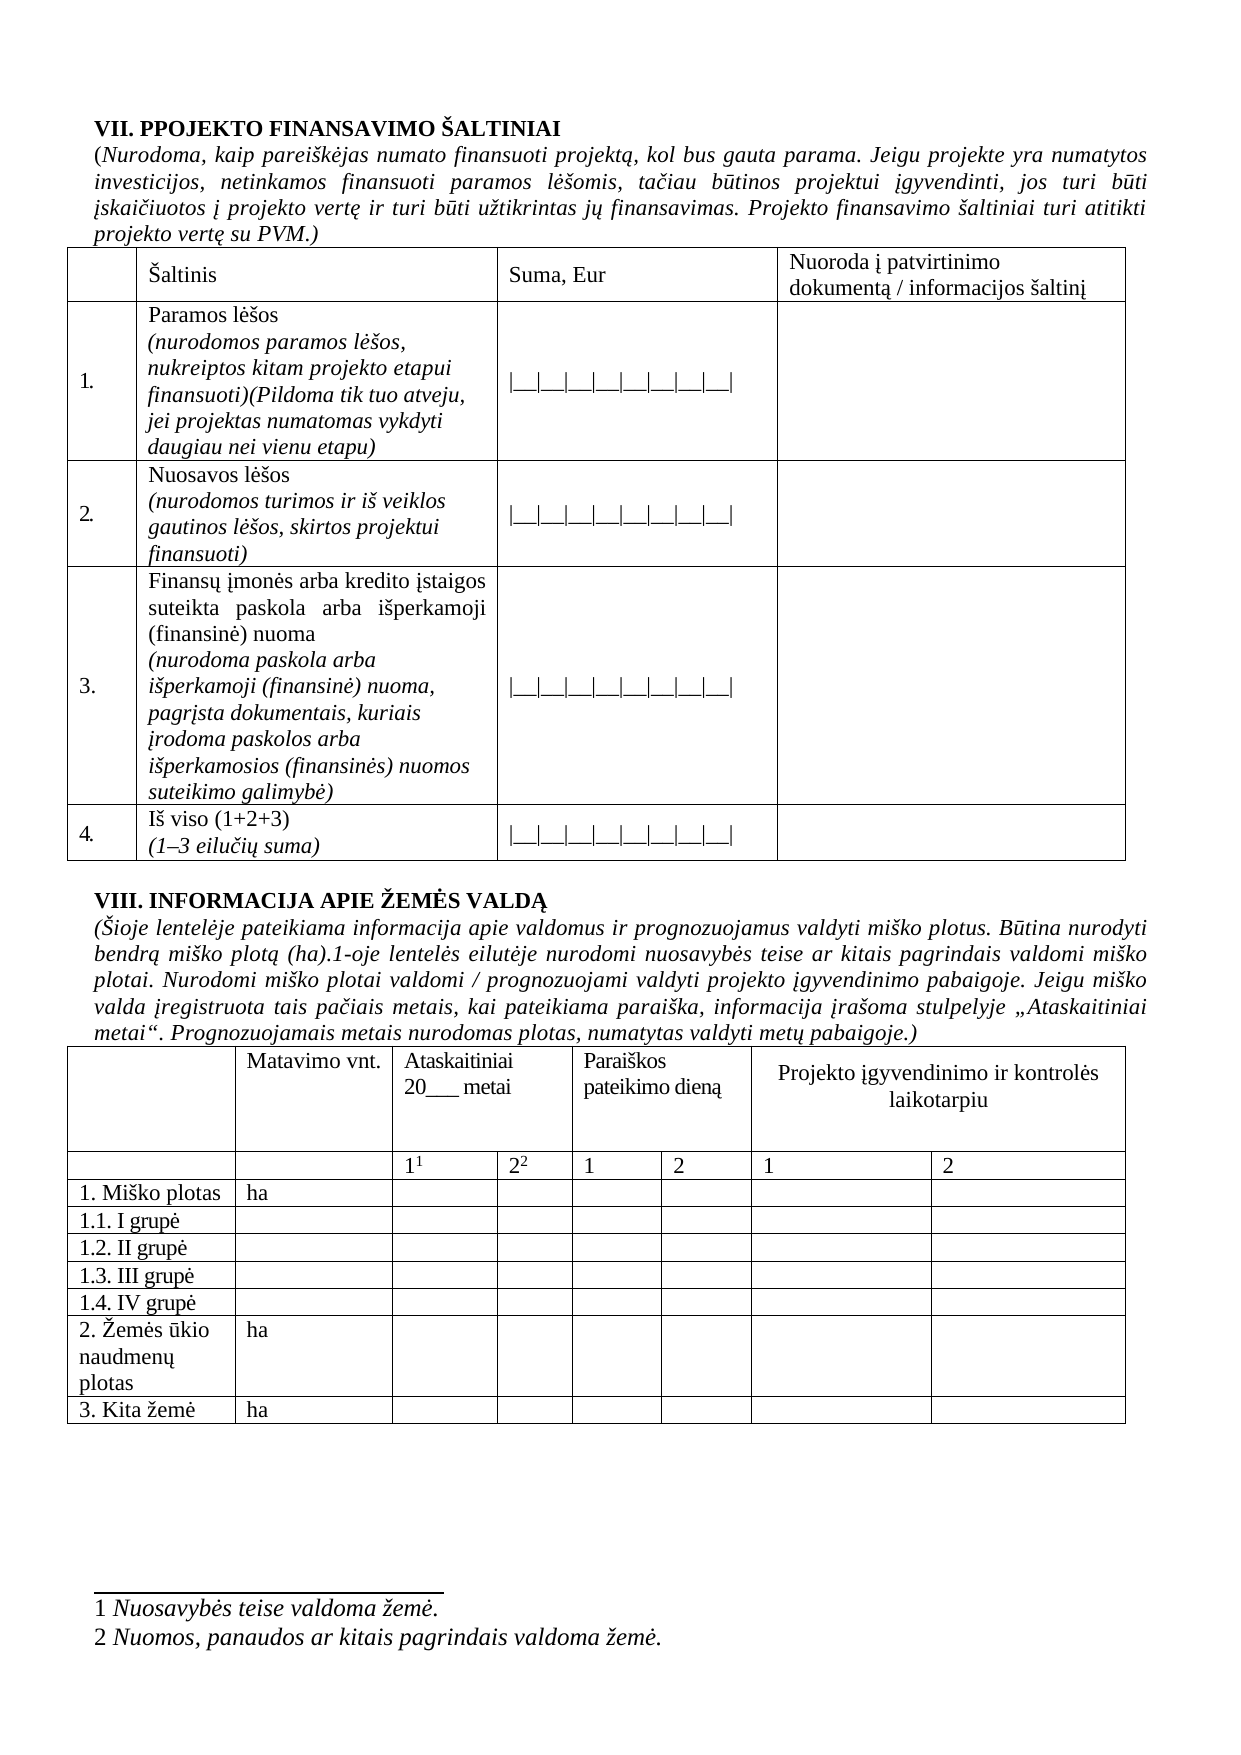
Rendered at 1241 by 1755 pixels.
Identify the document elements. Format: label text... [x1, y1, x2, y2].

table_header Matavimo vnt. [236, 1047, 392, 1151]
table_cell [498, 1316, 572, 1396]
table_cell [752, 1289, 931, 1315]
table_cell [662, 1289, 751, 1315]
table_header Ataskaitiniai 20___ metai [393, 1047, 572, 1151]
table_cell 1.3. III grupė [68, 1262, 235, 1288]
table_cell [393, 1234, 497, 1261]
table_cell 3. [68, 567, 136, 804]
table_cell [932, 1289, 1125, 1315]
table_cell 4. [68, 805, 136, 860]
table_cell [573, 1234, 661, 1261]
table_cell [393, 1397, 497, 1423]
table_header [68, 248, 136, 301]
table_cell [573, 1207, 661, 1233]
table_cell [932, 1262, 1125, 1288]
table_cell 3. Kita žemė [68, 1397, 235, 1423]
table_cell [932, 1316, 1125, 1396]
table_cell [393, 1262, 497, 1288]
table_cell |__|__|__|__|__|__|__|__| [498, 567, 777, 804]
text (Nurodoma, kaip pareiškėjas numato finansuoti projektą, kol bus gauta parama. Jeigu projekte yra numatytos investicijos, netinkamos finansuoti paramos lėšomis, tačiau būtinos projektui įgyvendinti, jos turi būti įskaičiuotos į projekto vertę ir turi būti užtikrintas jų finansavimas. Projekto finansavimo šaltiniai turi atitikti projekto vertę su PVM.) [94, 141, 1152, 247]
table_cell [932, 1180, 1125, 1206]
table_header Nuoroda į patvirtinimo dokumentą / informacijos šaltinį [778, 248, 1125, 301]
table_cell ha [236, 1316, 392, 1396]
table_cell [498, 1234, 572, 1261]
table_cell [752, 1397, 931, 1423]
table_cell [498, 1207, 572, 1233]
table_cell [662, 1180, 751, 1206]
text (Šioje lentelėje pateikiama informacija apie valdomus ir prognozuojamus valdyti miško plotus. Būtina nurodyti bendrą miško plotą (ha).1-oje lentelės eilutėje nurodomi nuosavybės teise ar kitais pagrindais valdomi miško plotai. Nurodomi miško plotai valdomi / prognozuojami valdyti projekto įgyvendinimo pabaigoje. Jeigu miško valda įregistruota tais pačiais metais, kai pateikiama paraiška, informacija įrašoma stulpelyje „Ataskaitiniai metai“. Prognozuojamais metais nurodomas plotas, numatytas valdyti metų pabaigoje.) [94, 914, 1152, 1046]
table_cell [778, 461, 1125, 566]
table_cell [498, 1262, 572, 1288]
table_cell 1. Miško plotas [68, 1180, 235, 1206]
table_cell |__|__|__|__|__|__|__|__| [498, 805, 777, 860]
table_cell ha [236, 1397, 392, 1423]
text VII. PPOJEKTO FINANSAVIMO ŠALTINIAI [94, 115, 1152, 141]
table_cell ha [236, 1180, 392, 1206]
table_cell [393, 1289, 497, 1315]
table_cell [778, 805, 1125, 860]
table_cell 1 [752, 1152, 931, 1178]
table_cell [573, 1397, 661, 1423]
table_cell 2 [662, 1152, 751, 1178]
table_cell [752, 1262, 931, 1288]
table_cell [752, 1234, 931, 1261]
table_cell 1.2. II grupė [68, 1234, 235, 1261]
table_cell [498, 1180, 572, 1206]
table_cell 2 [932, 1152, 1125, 1178]
table_cell |__|__|__|__|__|__|__|__| [498, 461, 777, 566]
table_cell [932, 1397, 1125, 1423]
table_cell Iš viso (1+2+3) (1–3 eilučių suma) [137, 805, 497, 860]
table_cell 2. [68, 461, 136, 566]
table_cell [236, 1152, 392, 1178]
table_cell [573, 1262, 661, 1288]
table_header [68, 1047, 235, 1151]
table_cell [393, 1207, 497, 1233]
table_cell [498, 1397, 572, 1423]
table_cell [662, 1234, 751, 1261]
table_cell 2 [498, 1152, 572, 1178]
table_cell [752, 1180, 931, 1206]
table_cell [236, 1234, 392, 1261]
table_cell [662, 1262, 751, 1288]
table_cell |__|__|__|__|__|__|__|__| [498, 302, 777, 460]
table_cell 1 [393, 1152, 497, 1178]
table_cell 1.4. IV grupė [68, 1289, 235, 1315]
table_cell [573, 1180, 661, 1206]
table_cell Paramos lėšos (nurodomos paramos lėšos, nukreiptos kitam projekto etapui finansuoti)(Pildoma tik tuo atveju, jei projektas numatomas vykdyti daugiau nei vienu etapu) [137, 302, 497, 460]
table_header Šaltinis [137, 248, 497, 301]
table_header Suma, Eur [498, 248, 777, 301]
table_cell Finansų įmonės arba kredito įstaigos suteikta paskola arba išperkamoji (finansinė) nuoma (nurodoma paskola arba išperkamoji (finansinė) nuoma, pagrįsta dokumentais, kuriais įrodoma paskolos arba išperkamosios (finansinės) nuomos suteikimo galimybė) [137, 567, 497, 804]
table_cell [236, 1289, 392, 1315]
text VIII. Informacija apie žemėS valdą [94, 887, 1152, 914]
table_cell [236, 1207, 392, 1233]
table_cell [236, 1262, 392, 1288]
table_cell 1.1. I grupė [68, 1207, 235, 1233]
table_header Paraiškos pateikimo dieną [573, 1047, 751, 1151]
table_cell 1. [68, 302, 136, 460]
table_cell Nuosavos lėšos (nurodomos turimos ir iš veiklos gautinos lėšos, skirtos projektui finansuoti) [137, 461, 497, 566]
table_cell [573, 1289, 661, 1315]
table_cell [393, 1180, 497, 1206]
table_cell [393, 1316, 497, 1396]
table_cell [573, 1316, 661, 1396]
table_cell [68, 1152, 235, 1178]
table_cell 2. Žemės ūkio naudmenų plotas [68, 1316, 235, 1396]
table_cell [778, 567, 1125, 804]
table_cell [778, 302, 1125, 460]
table_cell [662, 1397, 751, 1423]
table_cell [752, 1316, 931, 1396]
table_cell [662, 1316, 751, 1396]
table_cell [498, 1289, 572, 1315]
table_header Projekto įgyvendinimo ir kontrolės laikotarpiu [752, 1047, 1125, 1151]
table_cell [932, 1207, 1125, 1233]
table_cell 1 [573, 1152, 661, 1178]
table_cell [752, 1207, 931, 1233]
table_cell [932, 1234, 1125, 1261]
table_cell [662, 1207, 751, 1233]
